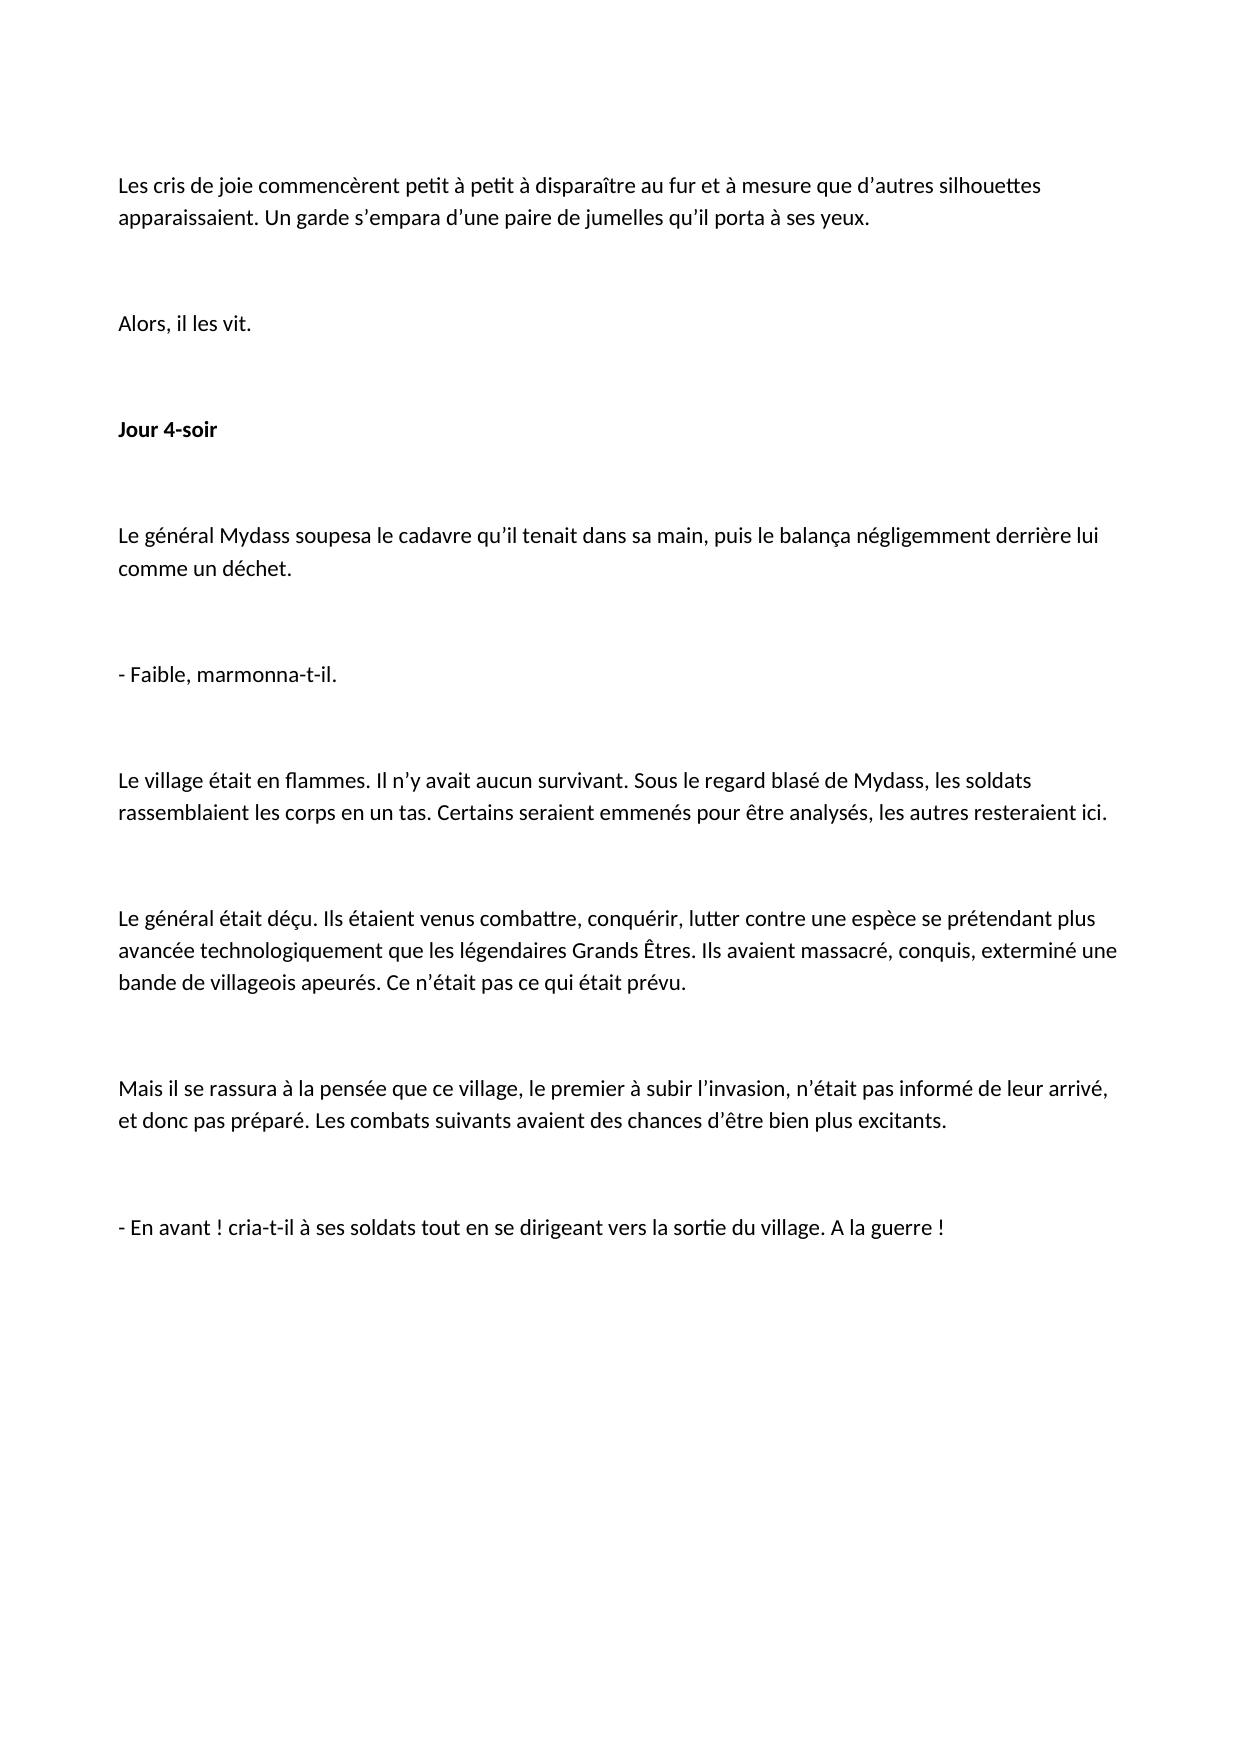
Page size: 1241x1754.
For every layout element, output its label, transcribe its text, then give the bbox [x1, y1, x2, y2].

text Jour 4-soir [118, 415, 1122, 443]
text Le général Mydass soupesa le cadavre qu’il tenait dans sa main, puis le balança négligemment derrière lui comme un déchet. [118, 521, 1122, 582]
text - En avant ! cria-t-il à ses soldats tout en se dirigeant vers la sortie du village. A la guerre ! [118, 1213, 1122, 1241]
text Le village était en flammes. Il n’y avait aucun survivant. Sous le regard blasé de Mydass, les soldats rassemblaient les corps en un tas. Certains seraient emmenés pour être analysés, les autres resteraient ici. [118, 766, 1122, 826]
text Alors, il les vit. [118, 309, 1122, 337]
text Le général était déçu. Ils étaient venus combattre, conquérir, lutter contre une espèce se prétendant plus avancée technologiquement que les légendaires Grands Êtres. Ils avaient massacré, conquis, exterminé une bande de villageois apeurés. Ce n’était pas ce qui était prévu. [118, 904, 1122, 996]
text Mais il se rassura à la pensée que ce village, le premier à subir l’invasion, n’était pas informé de leur arrivé, et donc pas préparé. Les combats suivants avaient des chances d’être bien plus excitants. [118, 1074, 1122, 1134]
text - Faible, marmonna-t-il. [118, 660, 1122, 688]
text Les cris de joie commencèrent petit à petit à disparaître au fur et à mesure que d’autres silhouettes apparaissaient. Un garde s’empara d’une paire de jumelles qu’il porta à ses yeux. [118, 171, 1122, 231]
